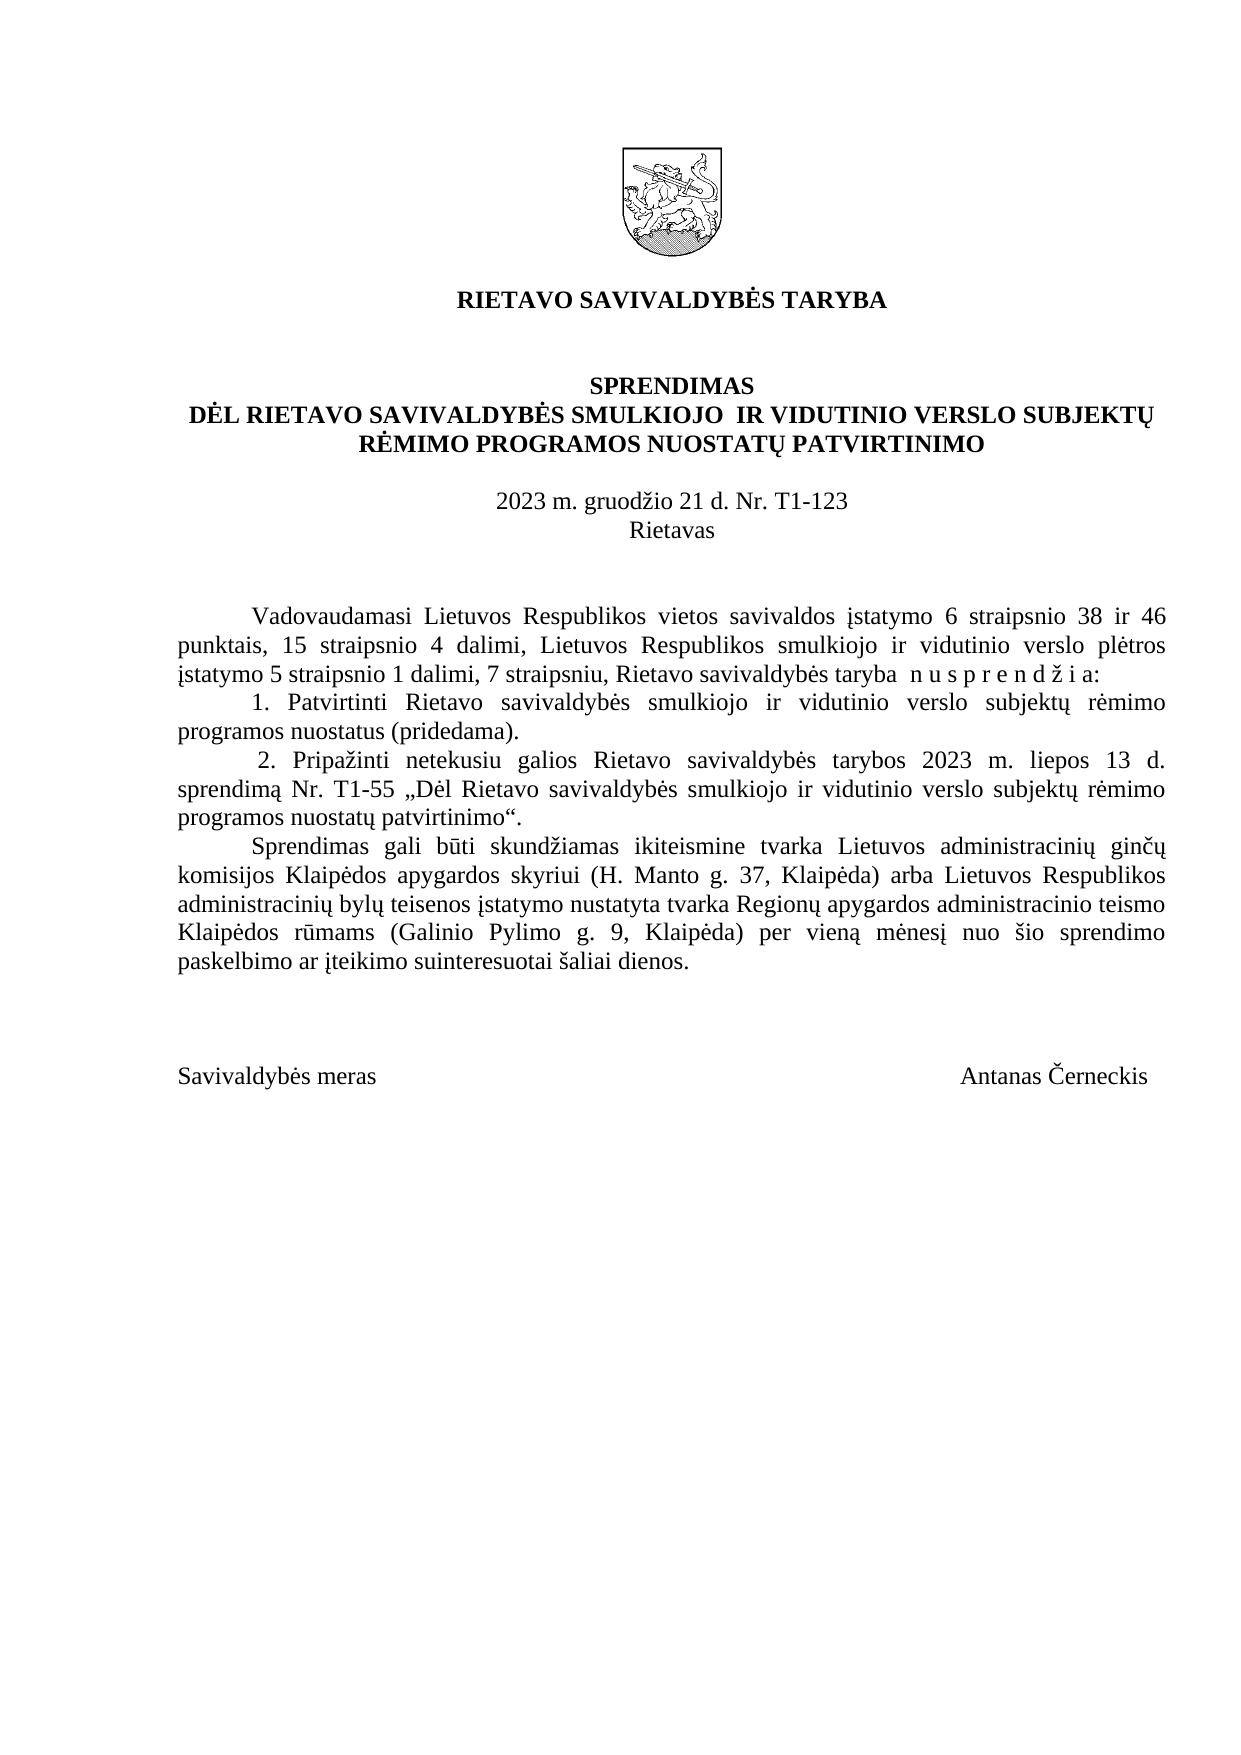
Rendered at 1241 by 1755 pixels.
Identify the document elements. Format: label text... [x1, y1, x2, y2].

text 2. Pripažinti netekusiu galios Rietavo savivaldybės tarybos 2023 m. liepos 13 d. sprendimą Nr. T1-55 „Dėl Rietavo savivaldybės smulkiojo ir vidutinio verslo subjektų rėmimo programos nuostatų patvirtinimo“. [177, 745, 1167, 831]
text Vadovaudamasi Lietuvos Respublikos vietos savivaldos įstatymo 6 straipsnio 38 ir 46 punktais, 15 straipsnio 4 dalimi, Lietuvos Respublikos smulkiojo ir vidutinio verslo plėtros įstatymo 5 straipsnio 1 dalimi, 7 straipsniu, Rietavo savivaldybės taryba n u s p r e n d ž i a: [177, 601, 1167, 687]
text RIETAVO SAVIVALDYBĖS TARYBA [177, 285, 1167, 314]
text 1. Patvirtinti Rietavo savivaldybės smulkiojo ir vidutinio verslo subjektų rėmimo programos nuostatus (pridedama). [177, 687, 1167, 745]
text 2023 m. gruodžio 21 d. Nr. T1-123 [177, 486, 1167, 515]
text Rietavas [177, 515, 1167, 544]
text SPRENDIMAS [177, 371, 1167, 400]
text Savivaldybės meras Antanas Černeckis [177, 1061, 1167, 1090]
text DĖL RIETAVO SAVIVALDYBĖS SMULKIOJO IR VIDUTINIO VERSLO SUBJEKTŲ RĖMIMO PROGRAMOS NUOSTATŲ PATVIRTINIMO [177, 400, 1167, 457]
text Sprendimas gali būti skundžiamas ikiteismine tvarka Lietuvos administracinių ginčų komisijos Klaipėdos apygardos skyriui (H. Manto g. 37, Klaipėda) arba Lietuvos Respublikos administracinių bylų teisenos įstatymo nustatyta tvarka Regionų apygardos administracinio teismo Klaipėdos rūmams (Galinio Pylimo g. 9, Klaipėda) per vieną mėnesį nuo šio sprendimo paskelbimo ar įteikimo suinteresuotai šaliai dienos. [177, 831, 1167, 975]
